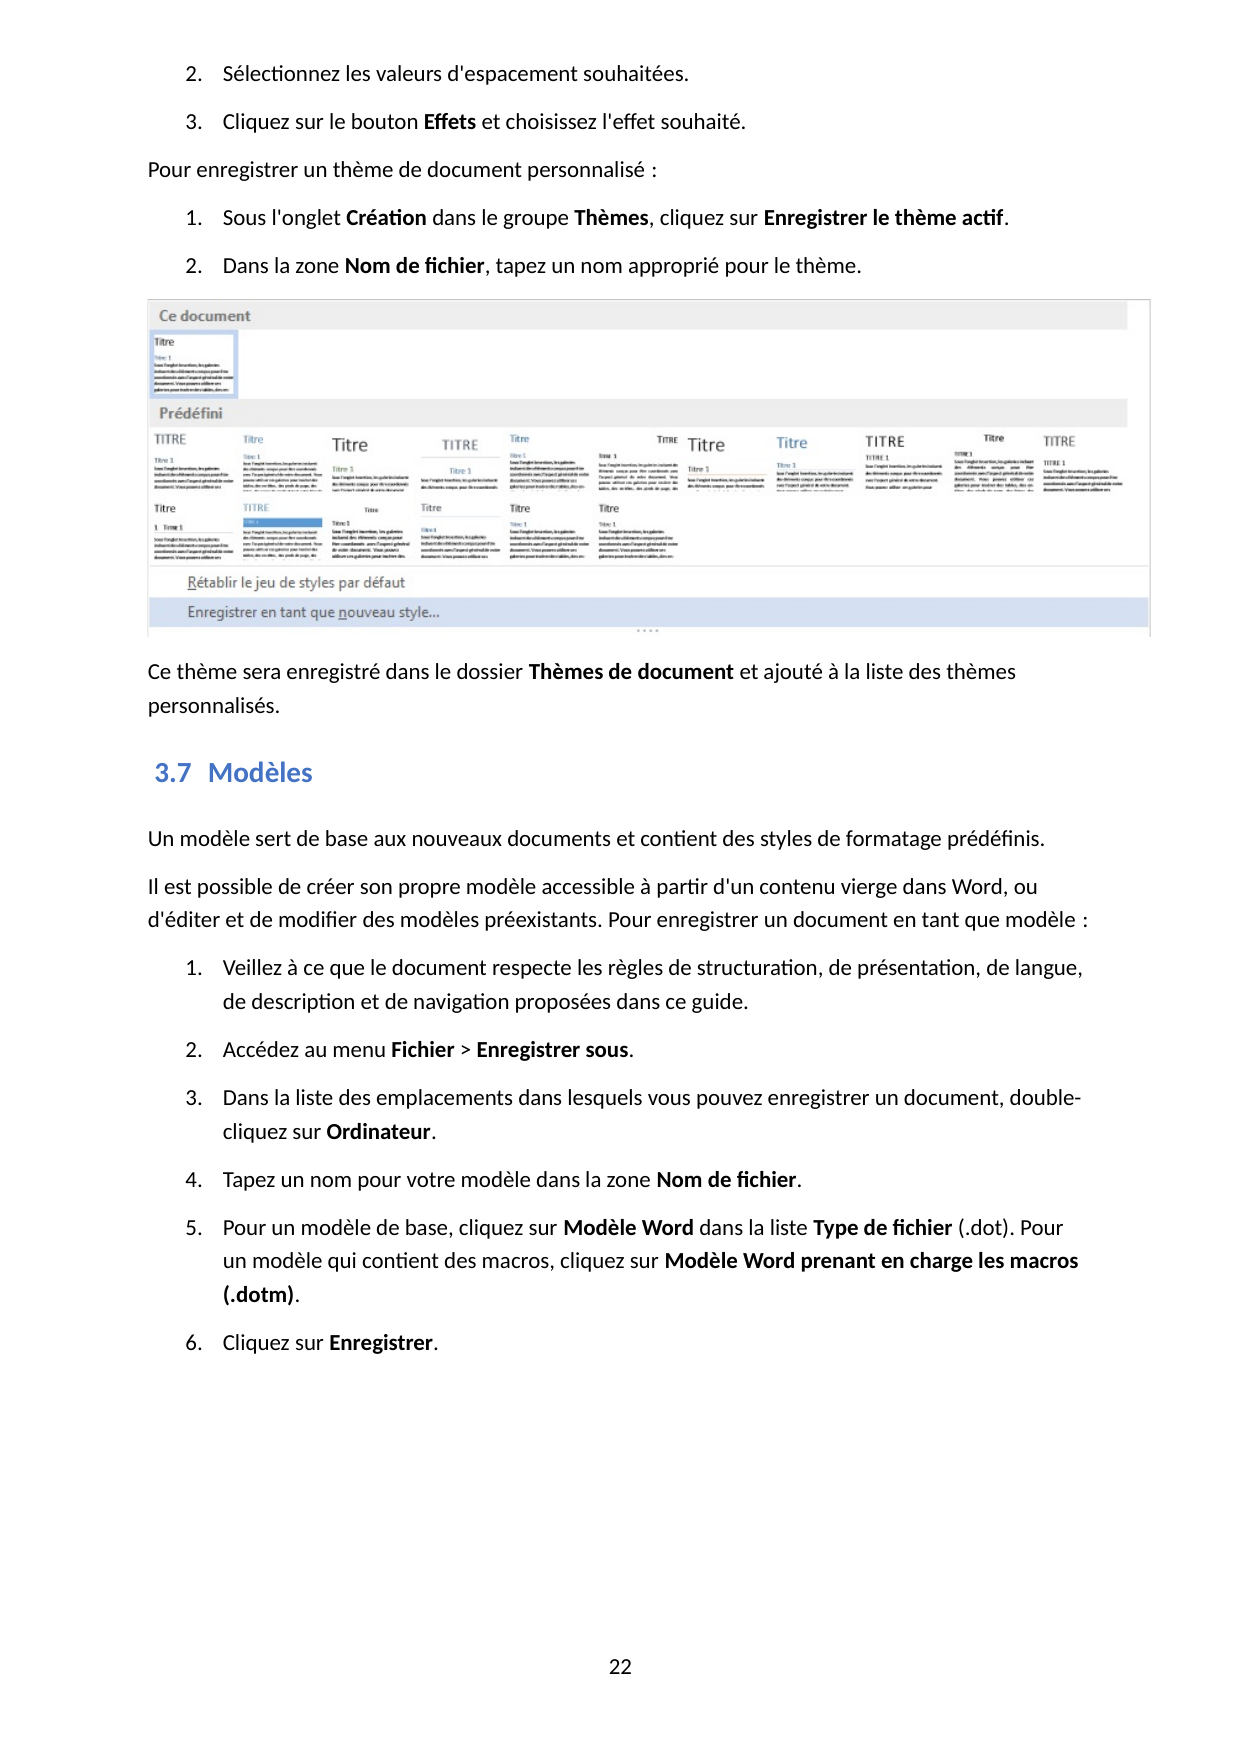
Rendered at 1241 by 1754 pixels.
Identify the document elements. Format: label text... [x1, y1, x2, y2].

list Dans la liste des emplacements dans lesquels vous pouvez enregistrer un document, double-cliquez sur Ordinateur. [185, 1083, 1093, 1145]
list Dans la zone Nom de fichier, tapez un nom approprié pour le thème. [185, 252, 1093, 279]
text Pour enregistrer un thème de document personnalisé : [148, 155, 1093, 183]
picture [147, 299, 1151, 637]
list Tapez un nom pour votre modèle dans la zone Nom de fichier. [185, 1165, 1093, 1193]
text Il est possible de créer son propre modèle accessible à partir d'un contenu vierge dans Word, ou d'éditer et de modifier des modèles préexistants. Pour enregistrer un document en tant que modèle : [148, 872, 1093, 933]
list Cliquez sur Enregistrer. [185, 1328, 1093, 1356]
list Sélectionnez les valeurs d'espacement souhaitées. [185, 59, 1093, 87]
subtitle Modèles [148, 754, 1093, 789]
text Un modèle sert de base aux nouveaux documents et contient des styles de formatage prédéfinis. [148, 824, 1093, 852]
list Sous l'onglet Création dans le groupe Thèmes, cliquez sur Enregistrer le thème actif. [185, 203, 1093, 231]
list Veillez à ce que le document respecte les règles de structuration, de présentation, de langue, de description et de navigation proposées dans ce guide. [185, 953, 1093, 1015]
list Accédez au menu Fichier > Enregistrer sous. [185, 1035, 1093, 1063]
text Ce thème sera enregistré dans le dossier Thèmes de document et ajouté à la liste des thèmes personnalisés. [148, 657, 1093, 719]
list Pour un modèle de base, cliquez sur Modèle Word dans la liste Type de fichier (.dot). Pour un modèle qui contient des macros, cliquez sur Modèle Word prenant en charge les macros (.dotm). [185, 1213, 1093, 1308]
list Cliquez sur le bouton Effets et choisissez l'effet souhaité. [185, 107, 1093, 135]
